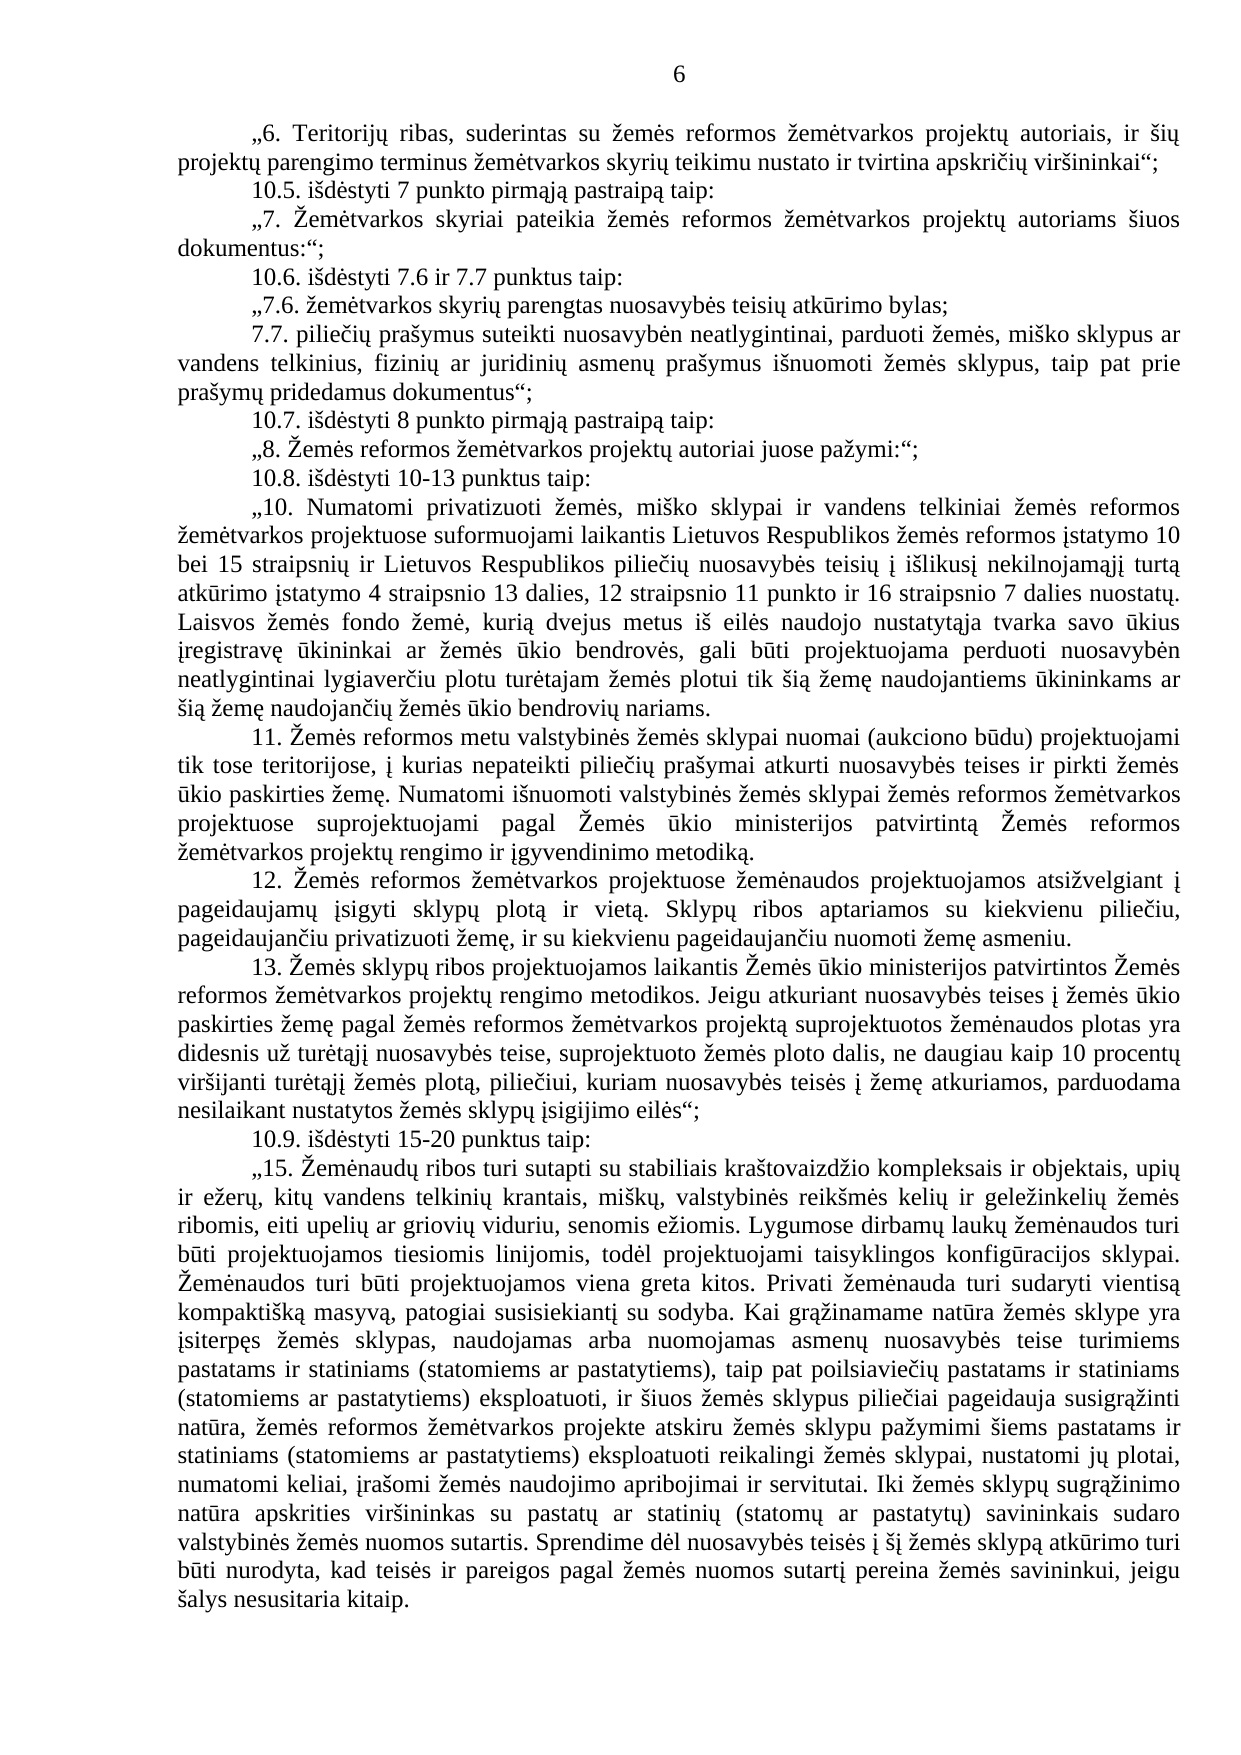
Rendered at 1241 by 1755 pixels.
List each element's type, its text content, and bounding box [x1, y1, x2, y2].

text „10. Numatomi privatizuoti žemės, miško sklypai ir vandens telkiniai žemės reformos žemėtvarkos projektuose suformuojami laikantis Lietuvos Respublikos žemės reformos įstatymo 10 bei 15 straipsnių ir Lietuvos Respublikos piliečių nuosavybės teisių į išlikusį nekilnojamąjį turtą atkūrimo įstatymo 4 straipsnio 13 dalies, 12 straipsnio 11 punkto ir 16 straipsnio 7 dalies nuostatų. Laisvos žemės fondo žemė, kurią dvejus metus iš eilės naudojo nustatytąja tvarka savo ūkius įregistravę ūkininkai ar žemės ūkio bendrovės, gali būti projektuojama perduoti nuosavybėn neatlygintinai lygiaverčiu plotu turėtajam žemės plotui tik šią žemę naudojantiems ūkininkams ar šią žemę naudojančių žemės ūkio bendrovių nariams. [177, 492, 1181, 722]
text „7.6. žemėtvarkos skyrių parengtas nuosavybės teisių atkūrimo bylas; [177, 291, 1181, 319]
text „15. Žemėnaudų ribos turi sutapti su stabiliais kraštovaizdžio kompleksais ir objektais, upių ir ežerų, kitų vandens telkinių krantais, miškų, valstybinės reikšmės kelių ir geležinkelių žemės ribomis, eiti upelių ar griovių viduriu, senomis ežiomis. Lygumose dirbamų laukų žemėnaudos turi būti projektuojamos tiesiomis linijomis, todėl projektuojami taisyklingos konfigūracijos sklypai. Žemėnaudos turi būti projektuojamos viena greta kitos. Privati žemėnauda turi sudaryti vientisą kompaktišką masyvą, patogiai susisiekiantį su sodyba. Kai grąžinamame natūra žemės sklype yra įsiterpęs žemės sklypas, naudojamas arba nuomojamas asmenų nuosavybės teise turimiems pastatams ir statiniams (statomiems ar pastatytiems), taip pat poilsiaviečių pastatams ir statiniams (statomiems ar pastatytiems) eksploatuoti, ir šiuos žemės sklypus piliečiai pageidauja susigrąžinti natūra, žemės reformos žemėtvarkos projekte atskiru žemės sklypu pažymimi šiems pastatams ir statiniams (statomiems ar pastatytiems) eksploatuoti reikalingi žemės sklypai, nustatomi jų plotai, numatomi keliai, įrašomi žemės naudojimo apribojimai ir servitutai. Iki žemės sklypų sugrąžinimo natūra apskrities viršininkas su pastatų ar statinių (statomų ar pastatytų) savininkais sudaro valstybinės žemės nuomos sutartis. Sprendime dėl nuosavybės teisės į šį žemės sklypą atkūrimo turi būti nurodyta, kad teisės ir pareigos pagal žemės nuomos sutartį pereina žemės savininkui, jeigu šalys nesusitaria kitaip. [177, 1153, 1181, 1613]
text 10.9. išdėstyti 15-20 punktus taip: [177, 1124, 1181, 1153]
text „7. Žemėtvarkos skyriai pateikia žemės reformos žemėtvarkos projektų autoriams šiuos dokumentus:“; [177, 204, 1181, 262]
text 7.7. piliečių prašymus suteikti nuosavybėn neatlygintinai, parduoti žemės, miško sklypus ar vandens telkinius, fizinių ar juridinių asmenų prašymus išnuomoti žemės sklypus, taip pat prie prašymų pridedamus dokumentus“; [177, 319, 1181, 406]
text 10.5. išdėstyti 7 punkto pirmąją pastraipą taip: [177, 176, 1181, 204]
text 13. Žemės sklypų ribos projektuojamos laikantis Žemės ūkio ministerijos patvirtintos Žemės reformos žemėtvarkos projektų rengimo metodikos. Jeigu atkuriant nuosavybės teises į žemės ūkio paskirties žemę pagal žemės reformos žemėtvarkos projektą suprojektuotos žemėnaudos plotas yra didesnis už turėtąjį nuosavybės teise, suprojektuoto žemės ploto dalis, ne daugiau kaip 10 procentų viršijanti turėtąjį žemės plotą, piliečiui, kuriam nuosavybės teisės į žemę atkuriamos, parduodama nesilaikant nustatytos žemės sklypų įsigijimo eilės“; [177, 952, 1181, 1124]
text 10.8. išdėstyti 10-13 punktus taip: [177, 463, 1181, 492]
text 12. Žemės reformos žemėtvarkos projektuose žemėnaudos projektuojamos atsižvelgiant į pageidaujamų įsigyti sklypų plotą ir vietą. Sklypų ribos aptariamos su kiekvienu piliečiu, pageidaujančiu privatizuoti žemę, ir su kiekvienu pageidaujančiu nuomoti žemę asmeniu. [177, 866, 1181, 952]
text 10.6. išdėstyti 7.6 ir 7.7 punktus taip: [177, 262, 1181, 291]
text „8. Žemės reformos žemėtvarkos projektų autoriai juose pažymi:“; [177, 434, 1181, 463]
text „6. Teritorijų ribas, suderintas su žemės reformos žemėtvarkos projektų autoriais, ir šių projektų parengimo terminus žemėtvarkos skyrių teikimu nustato ir tvirtina apskričių viršininkai“; [177, 118, 1181, 176]
text 11. Žemės reformos metu valstybinės žemės sklypai nuomai (aukciono būdu) projektuojami tik tose teritorijose, į kurias nepateikti piliečių prašymai atkurti nuosavybės teises ir pirkti žemės ūkio paskirties žemę. Numatomi išnuomoti valstybinės žemės sklypai žemės reformos žemėtvarkos projektuose suprojektuojami pagal Žemės ūkio ministerijos patvirtintą Žemės reformos žemėtvarkos projektų rengimo ir įgyvendinimo metodiką. [177, 722, 1181, 866]
text 10.7. išdėstyti 8 punkto pirmąją pastraipą taip: [177, 406, 1181, 434]
